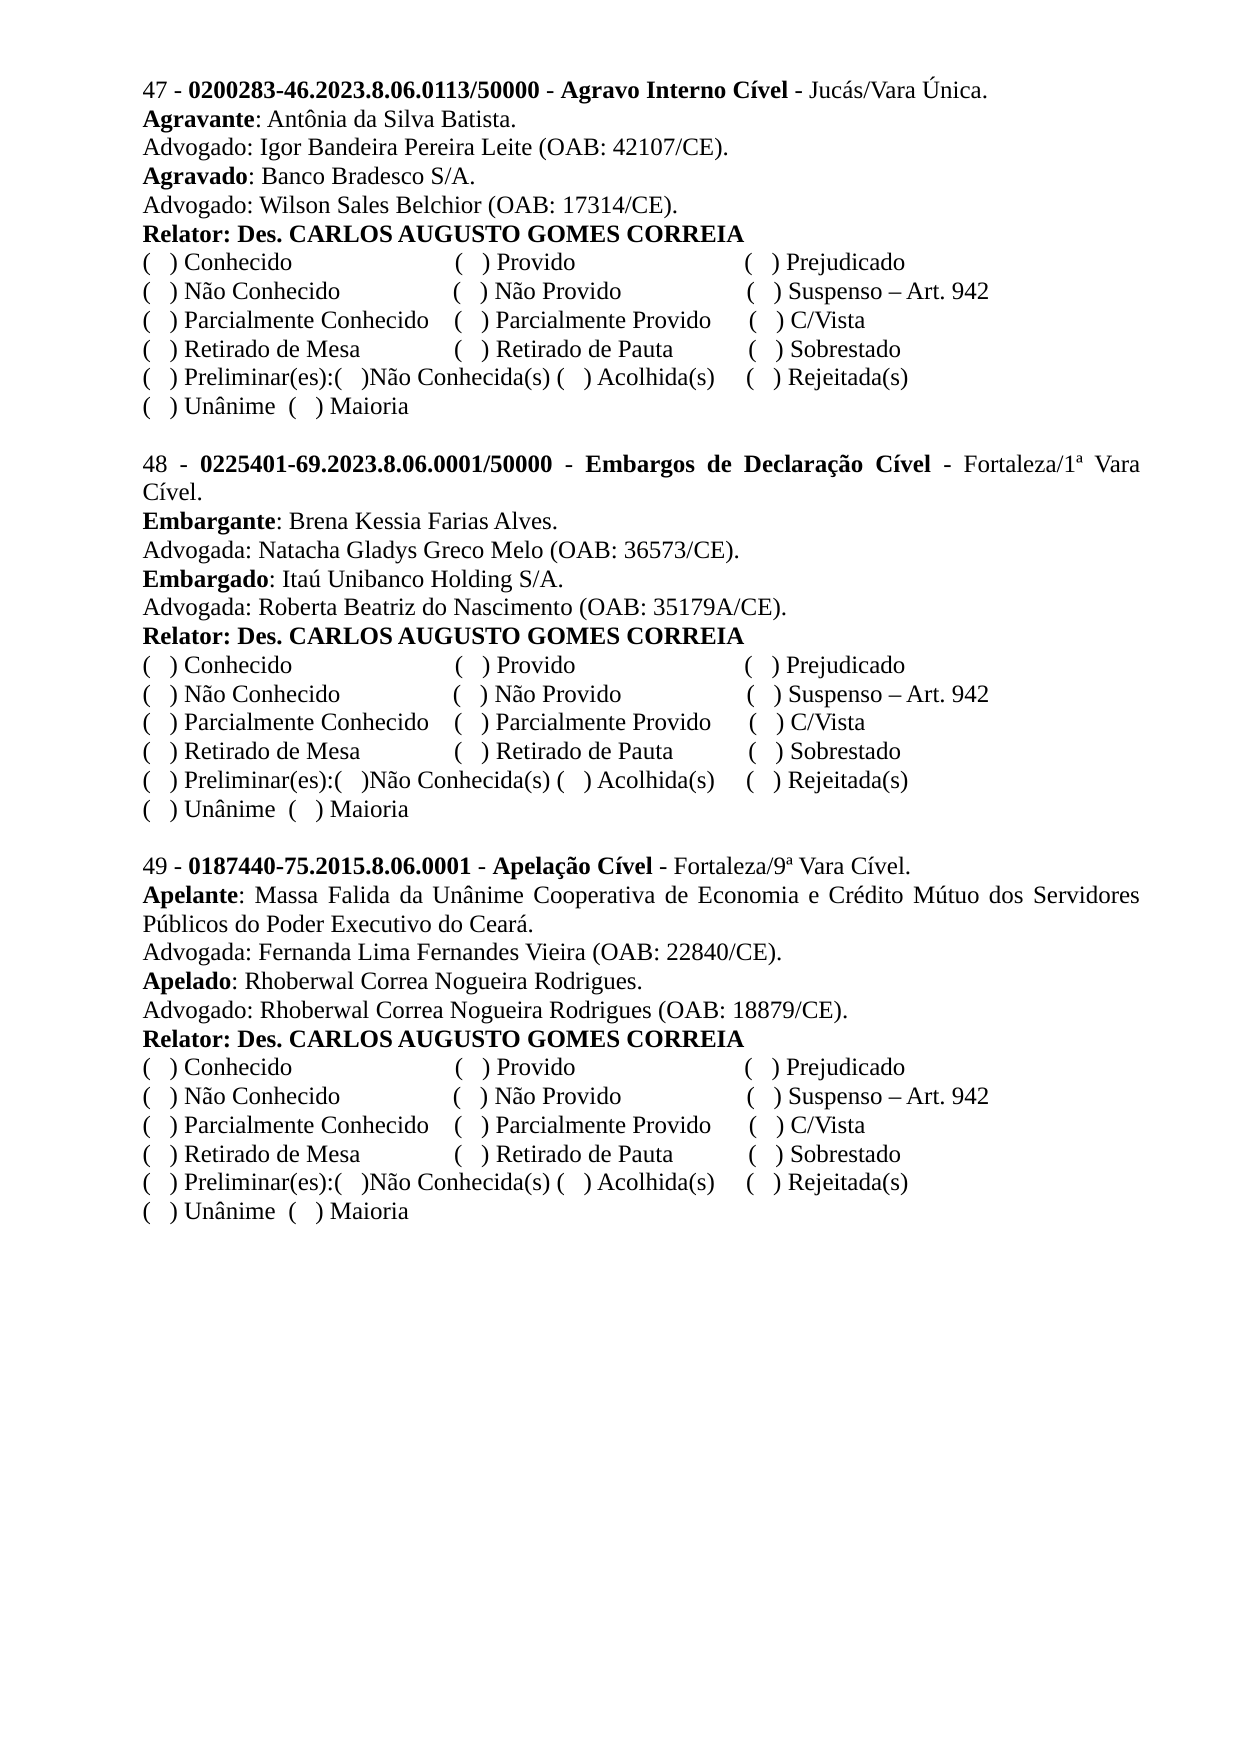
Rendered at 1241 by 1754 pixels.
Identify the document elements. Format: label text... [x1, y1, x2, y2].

text ( ) Conhecido ( ) Provido ( ) Prejudicado [142, 650, 1141, 679]
text ( ) Conhecido ( ) Provido ( ) Prejudicado [142, 247, 1141, 276]
text ( ) Preliminar(es):( )Não Conhecida(s) ( ) Acolhida(s) ( ) Rejeitada(s) [142, 1167, 1158, 1196]
text Embargante: Brena Kessia Farias Alves. [142, 506, 1141, 535]
text Relator: Des. CARLOS AUGUSTO GOMES CORREIA [142, 1024, 1141, 1052]
text ( ) Parcialmente Conhecido ( ) Parcialmente Provido ( ) C/Vista [142, 707, 1158, 736]
text Relator: Des. CARLOS AUGUSTO GOMES CORREIA [142, 219, 1141, 247]
text ( ) Parcialmente Conhecido ( ) Parcialmente Provido ( ) C/Vista [142, 305, 1158, 334]
text ( ) Não Conhecido ( ) Não Provido ( ) Suspenso – Art. 942 [142, 276, 1158, 305]
text Advogada: Natacha Gladys Greco Melo (OAB: 36573/CE). [142, 535, 1141, 564]
text Advogada: Roberta Beatriz do Nascimento (OAB: 35179A/CE). [142, 592, 1141, 621]
text ( ) Não Conhecido ( ) Não Provido ( ) Suspenso – Art. 942 [142, 679, 1158, 707]
text ( ) Não Conhecido ( ) Não Provido ( ) Suspenso – Art. 942 [142, 1081, 1158, 1110]
text 48 - 0225401-69.2023.8.06.0001/50000 - Embargos de Declaração Cível - Fortaleza/1ª Vara Cível. [142, 449, 1141, 506]
text ( ) Unânime ( ) Maioria [142, 794, 1158, 822]
text Apelante: Massa Falida da Unânime Cooperativa de Economia e Crédito Mútuo dos Servidores Públicos do Poder Executivo do Ceará. [142, 880, 1141, 937]
text ( ) Retirado de Mesa ( ) Retirado de Pauta ( ) Sobrestado [142, 1139, 1158, 1167]
text Advogado: Rhoberwal Correa Nogueira Rodrigues (OAB: 18879/CE). [142, 995, 1141, 1024]
text ( ) Preliminar(es):( )Não Conhecida(s) ( ) Acolhida(s) ( ) Rejeitada(s) [142, 362, 1158, 391]
text Apelado: Rhoberwal Correa Nogueira Rodrigues. [142, 966, 1141, 995]
text Advogado: Igor Bandeira Pereira Leite (OAB: 42107/CE). [142, 132, 1141, 161]
text Advogado: Wilson Sales Belchior (OAB: 17314/CE). [142, 190, 1141, 219]
text 49 - 0187440-75.2015.8.06.0001 - Apelação Cível - Fortaleza/9ª Vara Cível. [142, 851, 1141, 880]
text ( ) Unânime ( ) Maioria [142, 1196, 1158, 1225]
text ( ) Retirado de Mesa ( ) Retirado de Pauta ( ) Sobrestado [142, 736, 1158, 765]
text 47 - 0200283-46.2023.8.06.0113/50000 - Agravo Interno Cível - Jucás/Vara Única. [142, 75, 1141, 104]
text Relator: Des. CARLOS AUGUSTO GOMES CORREIA [142, 621, 1141, 650]
text ( ) Parcialmente Conhecido ( ) Parcialmente Provido ( ) C/Vista [142, 1110, 1158, 1139]
text ( ) Retirado de Mesa ( ) Retirado de Pauta ( ) Sobrestado [142, 334, 1158, 362]
text Agravado: Banco Bradesco S/A. [142, 161, 1141, 190]
text ( ) Conhecido ( ) Provido ( ) Prejudicado [142, 1052, 1141, 1081]
text ( ) Preliminar(es):( )Não Conhecida(s) ( ) Acolhida(s) ( ) Rejeitada(s) [142, 765, 1158, 794]
text Embargado: Itaú Unibanco Holding S/A. [142, 564, 1141, 592]
text Agravante: Antônia da Silva Batista. [142, 104, 1141, 132]
text ( ) Unânime ( ) Maioria [142, 391, 1158, 420]
text Advogada: Fernanda Lima Fernandes Vieira (OAB: 22840/CE). [142, 937, 1141, 966]
